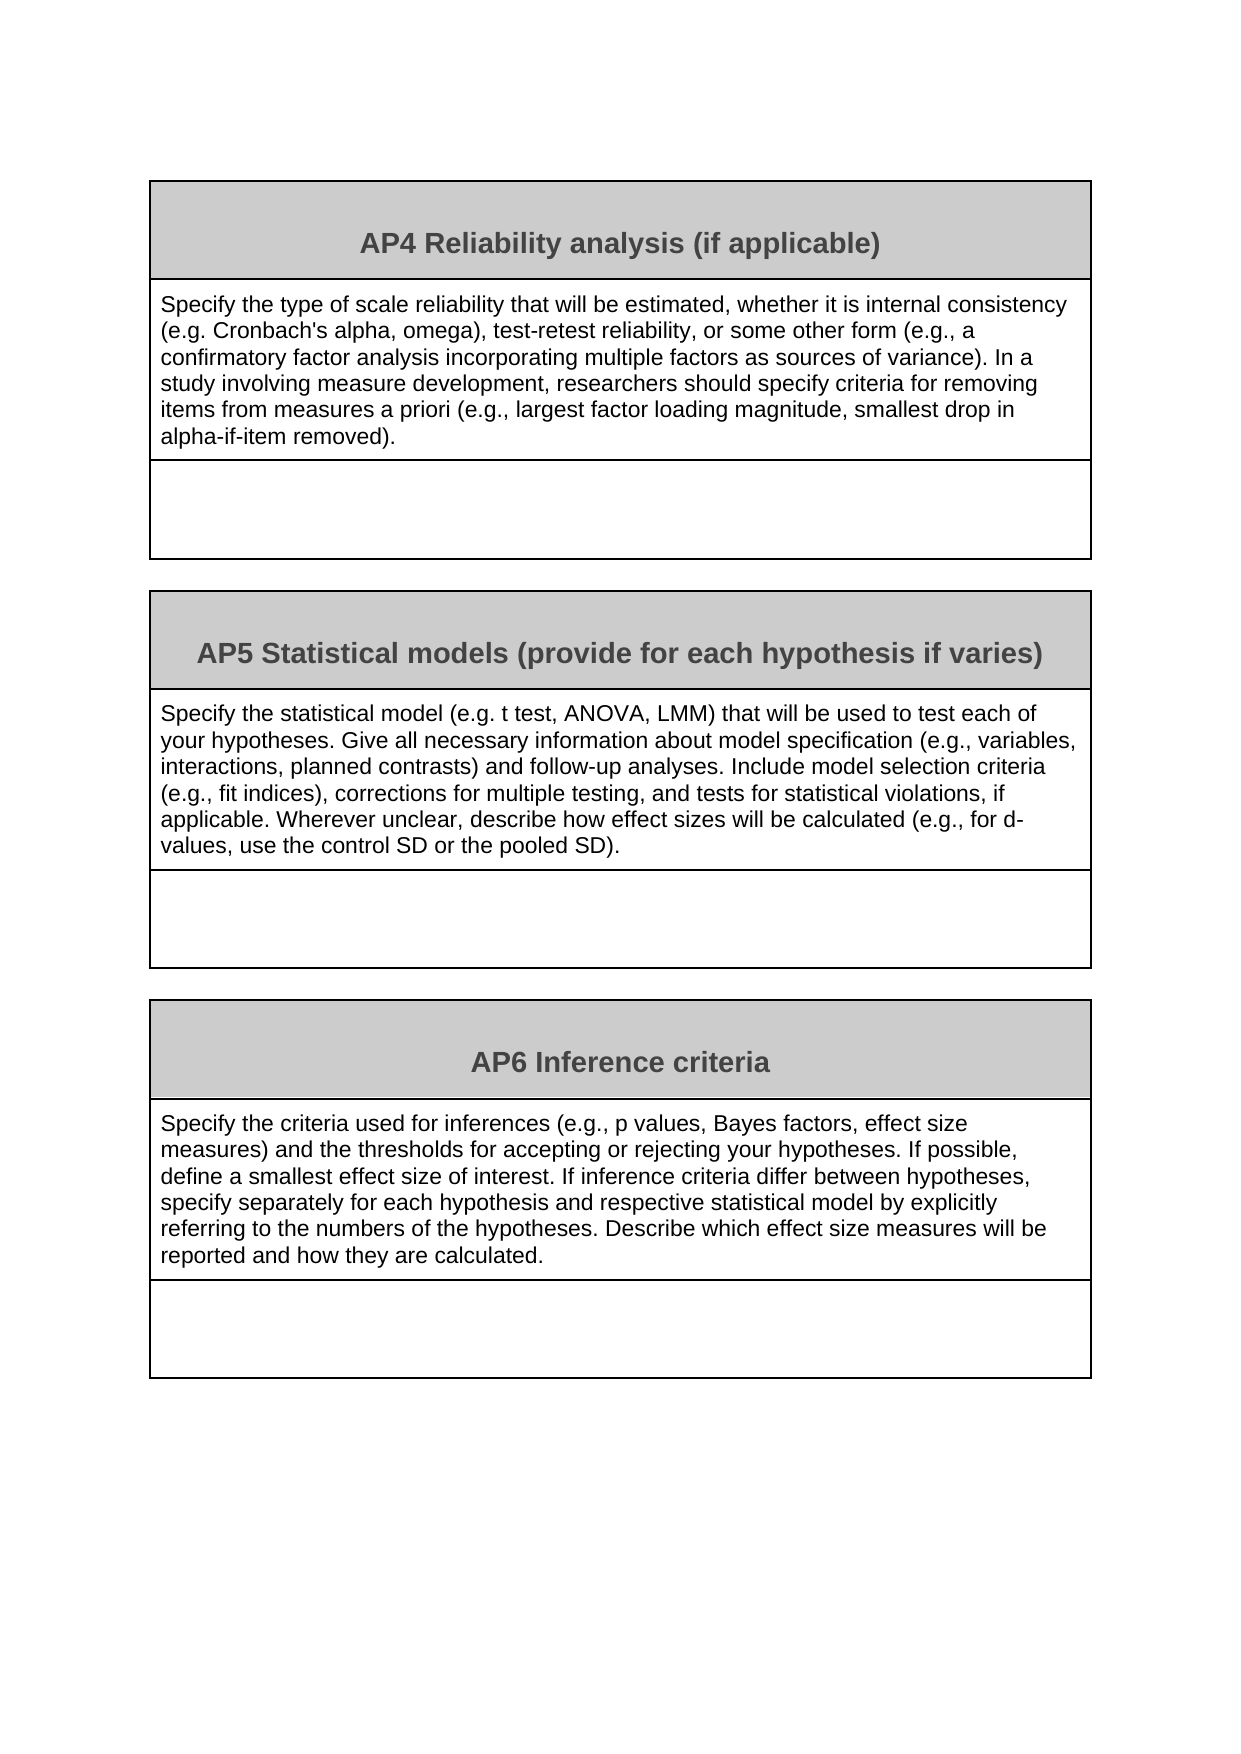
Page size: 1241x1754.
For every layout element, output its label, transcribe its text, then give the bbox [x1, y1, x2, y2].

table_header AP5 Statistical models (provide for each hypothesis if varies) [151, 592, 1090, 688]
table_header AP4 Reliability analysis (if applicable) [151, 182, 1090, 278]
table_cell Specify the criteria used for inferences (e.g., p values, Bayes factors, effect size measures) and the thresholds for accepting or rejecting your hypotheses. If possible, define a smallest effect size of interest. If inference criteria differ between hypotheses, specify separately for each hypothesis and respective statistical model by explicitly referring to the numbers of the hypotheses. Describe which effect size measures will be reported and how they are calculated. [151, 1100, 1090, 1278]
table_header AP6 Inference criteria [151, 1001, 1090, 1097]
table_cell Specify the statistical model (e.g. t test, ANOVA, LMM) that will be used to test each of your hypotheses. Give all necessary information about model specification (e.g., variables, interactions, planned contrasts) and follow-up analyses. Include model selection criteria (e.g., fit indices), corrections for multiple testing, and tests for statistical violations, if applicable. Wherever unclear, describe how effect sizes will be calculated (e.g., for d-values, use the control SD or the pooled SD). [151, 690, 1090, 869]
table_cell [151, 871, 1090, 967]
table_cell [151, 1281, 1090, 1377]
table_cell [151, 461, 1090, 557]
table_cell Specify the type of scale reliability that will be estimated, whether it is internal consistency (e.g. Cronbach's alpha, omega), test-retest reliability, or some other form (e.g., a confirmatory factor analysis incorporating multiple factors as sources of variance). In a study involving measure development, researchers should specify criteria for removing items from measures a priori (e.g., largest factor loading magnitude, smallest drop in alpha-if-item removed). [151, 280, 1090, 459]
